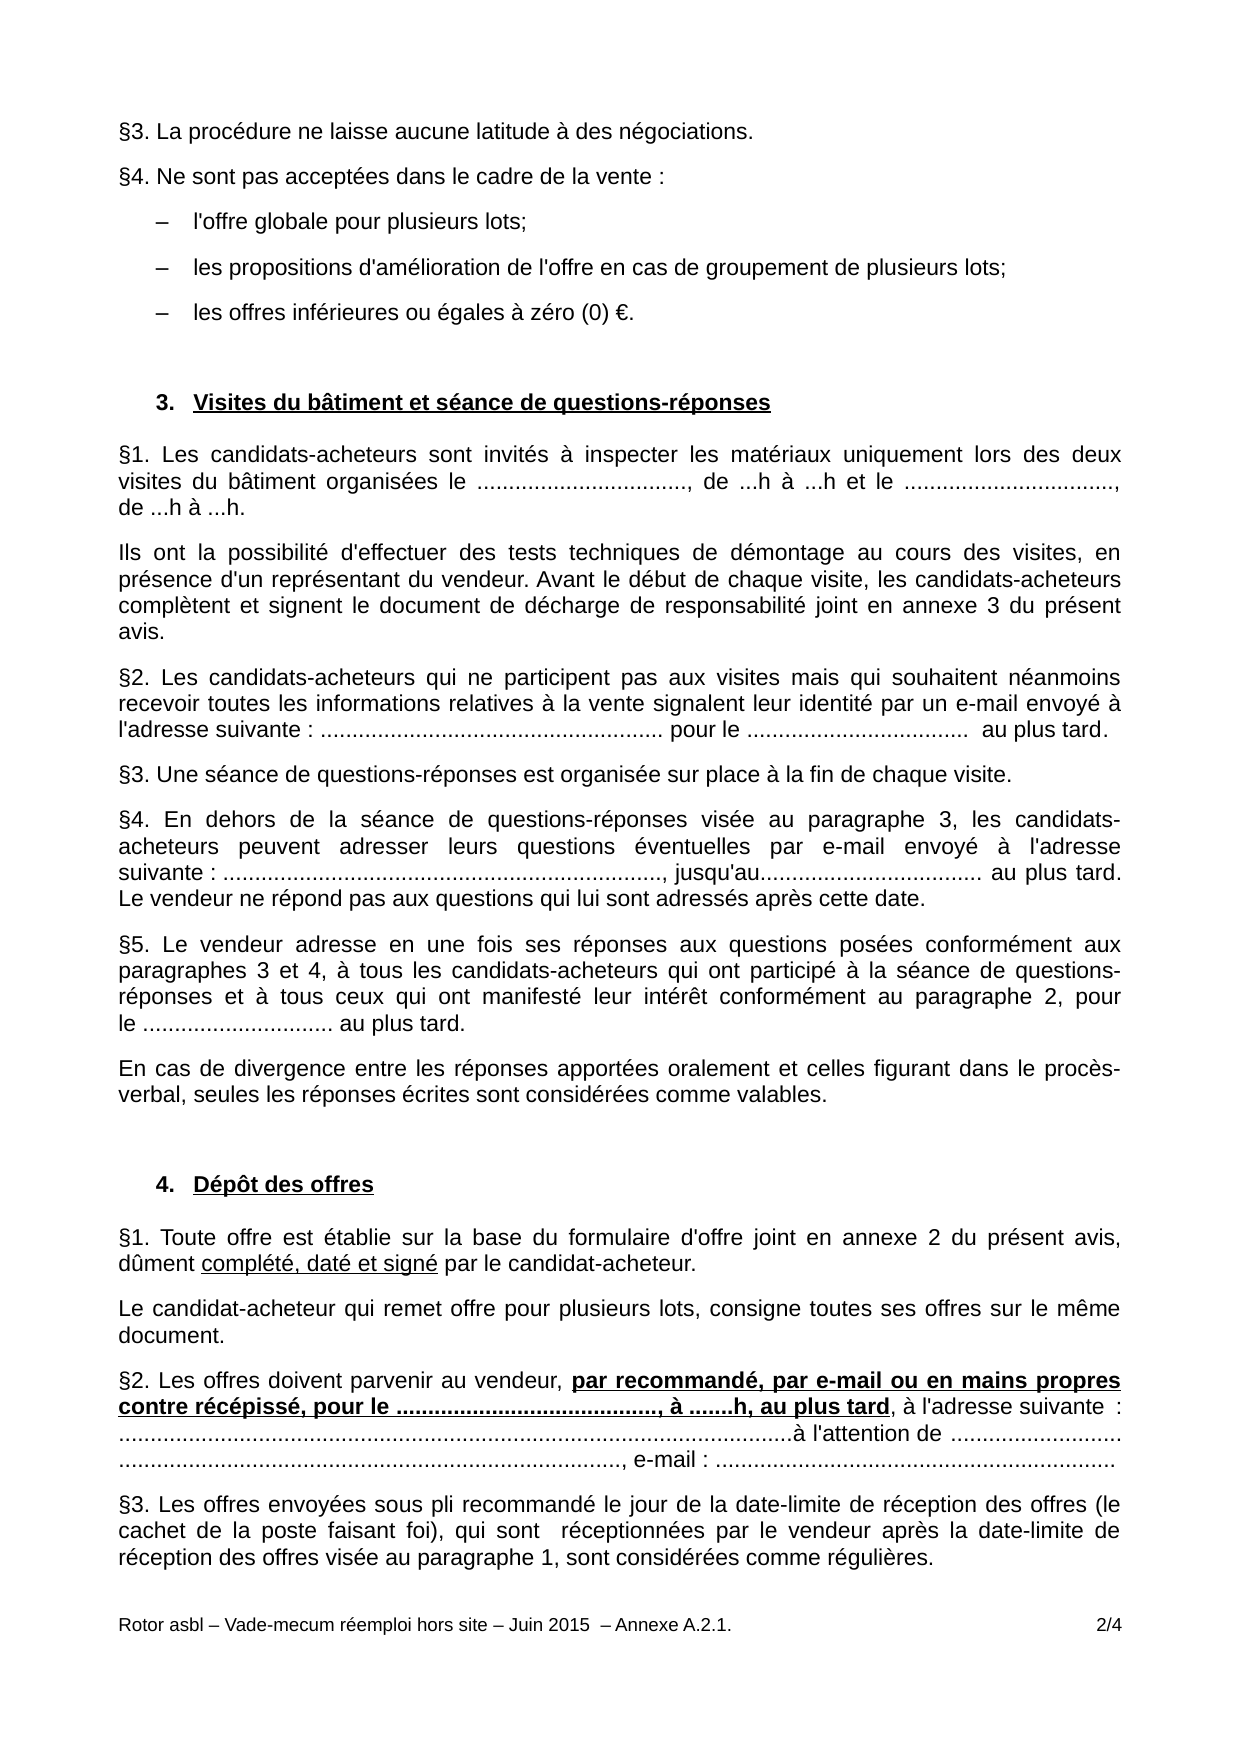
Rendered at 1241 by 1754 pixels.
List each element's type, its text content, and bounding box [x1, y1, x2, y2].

text §2. Les offres doivent parvenir au vendeur, par recommandé, par e-mail ou en mains propres contre récépissé, pour le ........................................., à .......h, au plus tard, à l'adresse suivante : ..........................................................................................................à l'attention de .........................................................................................................., e-mail : ............................................................... [118, 1367, 1122, 1472]
text §4. Ne sont pas acceptées dans le cadre de la vente : [118, 163, 1122, 189]
text En cas de divergence entre les réponses apportées oralement et celles figurant dans le procès-verbal, seules les réponses écrites sont considérées comme valables. [118, 1055, 1122, 1107]
text §2. Les candidats-acheteurs qui ne participent pas aux visites mais qui souhaitent néanmoins recevoir toutes les informations relatives à la vente signalent leur identité par un e-mail envoyé à l'adresse suivante : ...................................................... pour le ................................... au plus tard. [118, 663, 1122, 742]
text Ils ont la possibilité d'effectuer des tests techniques de démontage au cours des visites, en présence d'un représentant du vendeur. Avant le début de chaque visite, les candidats-acheteurs complètent et signent le document de décharge de responsabilité joint en annexe 3 du présent avis. [118, 539, 1122, 645]
text §3. La procédure ne laisse aucune latitude à des négociations. [118, 118, 1122, 144]
text §1. Les candidats-acheteurs sont invités à inspecter les matériaux uniquement lors des deux visites du bâtiment organisées le ................................., de ...h à ...h et le ................................., de ...h à ...h. [118, 441, 1122, 521]
text §5. Le vendeur adresse en une fois ses réponses aux questions posées conformément aux paragraphes 3 et 4, à tous les candidats-acheteurs qui ont participé à la séance de questions-réponses et à tous ceux qui ont manifesté leur intérêt conformément au paragraphe 2, pour le .............................. au plus tard. [118, 931, 1122, 1036]
list l'offre globale pour plusieurs lots; [156, 208, 1122, 235]
text §4. En dehors de la séance de questions-réponses visée au paragraphe 3, les candidats-acheteurs peuvent adresser leurs questions éventuelles par e-mail envoyé à l'adresse suivante : ....................................................................., jusqu'au................................... au plus tard. Le vendeur ne répond pas aux questions qui lui sont adressés après cette date. [118, 806, 1122, 912]
text §3. Les offres envoyées sous pli recommandé le jour de la date-limite de réception des offres (le cachet de la poste faisant foi), qui sont réceptionnées par le vendeur après la date-limite de réception des offres visée au paragraphe 1, sont considérées comme régulières. [118, 1491, 1122, 1570]
list Visites du bâtiment et séance de questions-réponses [156, 389, 1122, 415]
text §1. Toute offre est établie sur la base du formulaire d'offre joint en annexe 2 du présent avis, dûment complété, daté et signé par le candidat-acheteur. [118, 1224, 1122, 1277]
list les propositions d'amélioration de l'offre en cas de groupement de plusieurs lots; [156, 253, 1122, 280]
list les offres inférieures ou égales à zéro (0) €. [156, 298, 1122, 325]
text §3. Une séance de questions-réponses est organisée sur place à la fin de chaque visite. [118, 761, 1122, 788]
text Le candidat-acheteur qui remet offre pour plusieurs lots, consigne toutes ses offres sur le même document. [118, 1295, 1122, 1348]
list Dépôt des offres [156, 1171, 1122, 1198]
